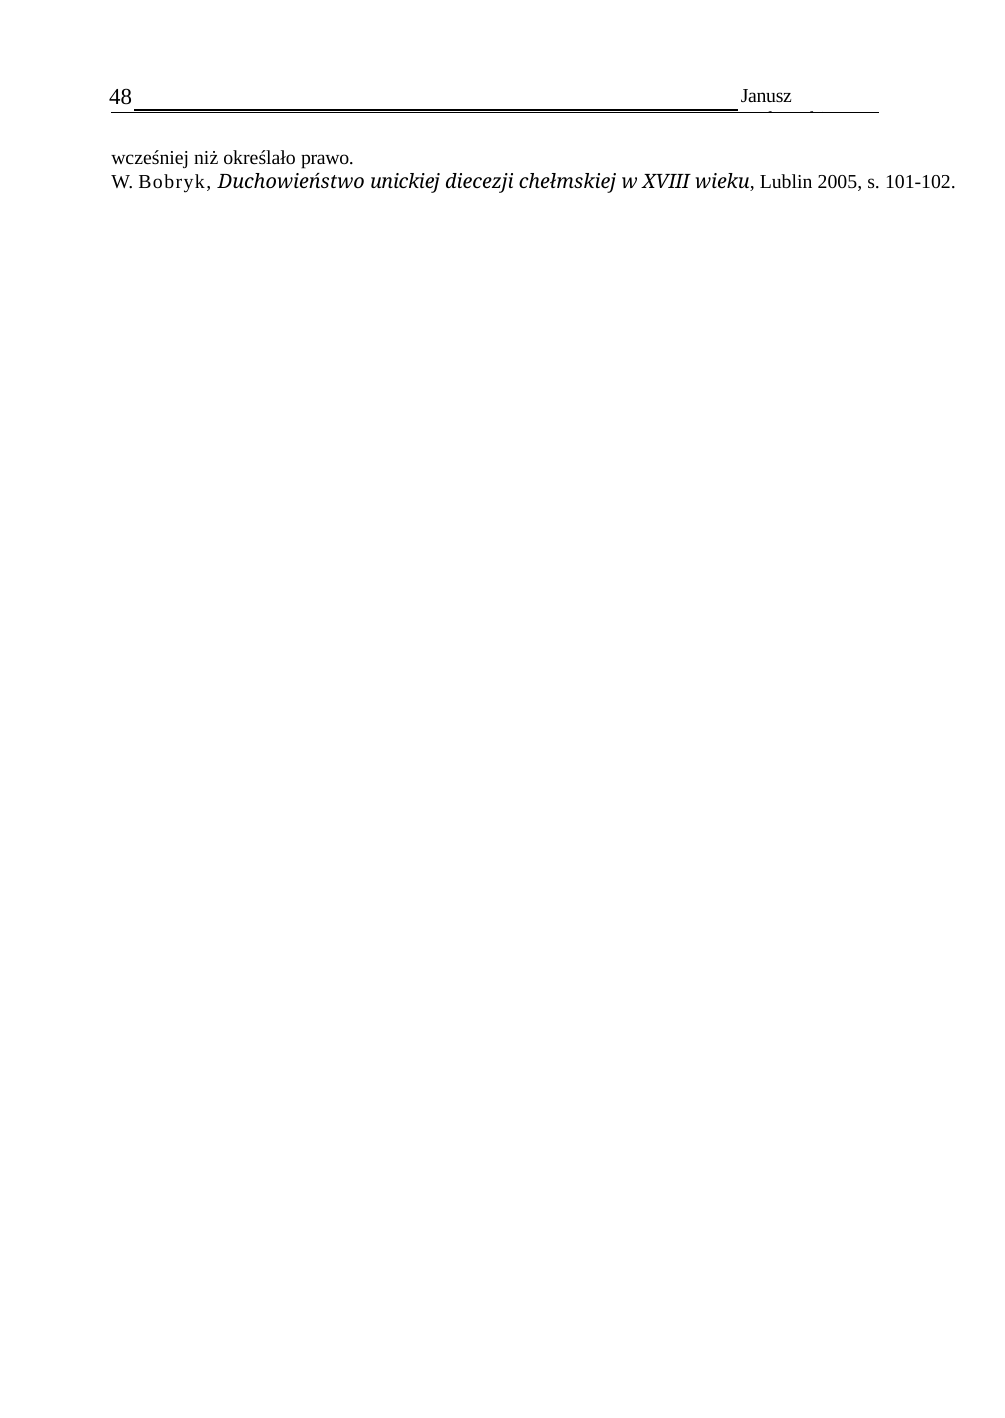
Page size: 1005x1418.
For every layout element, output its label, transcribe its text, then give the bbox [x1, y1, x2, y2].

text wcześniej niż określało prawo. [111, 146, 879, 169]
text W. Bobryk, Duchowieństwo unickiej diecezji chełmskiej w XVIII wieku, Lublin 2005, s. 101-102. [111, 169, 1004, 193]
